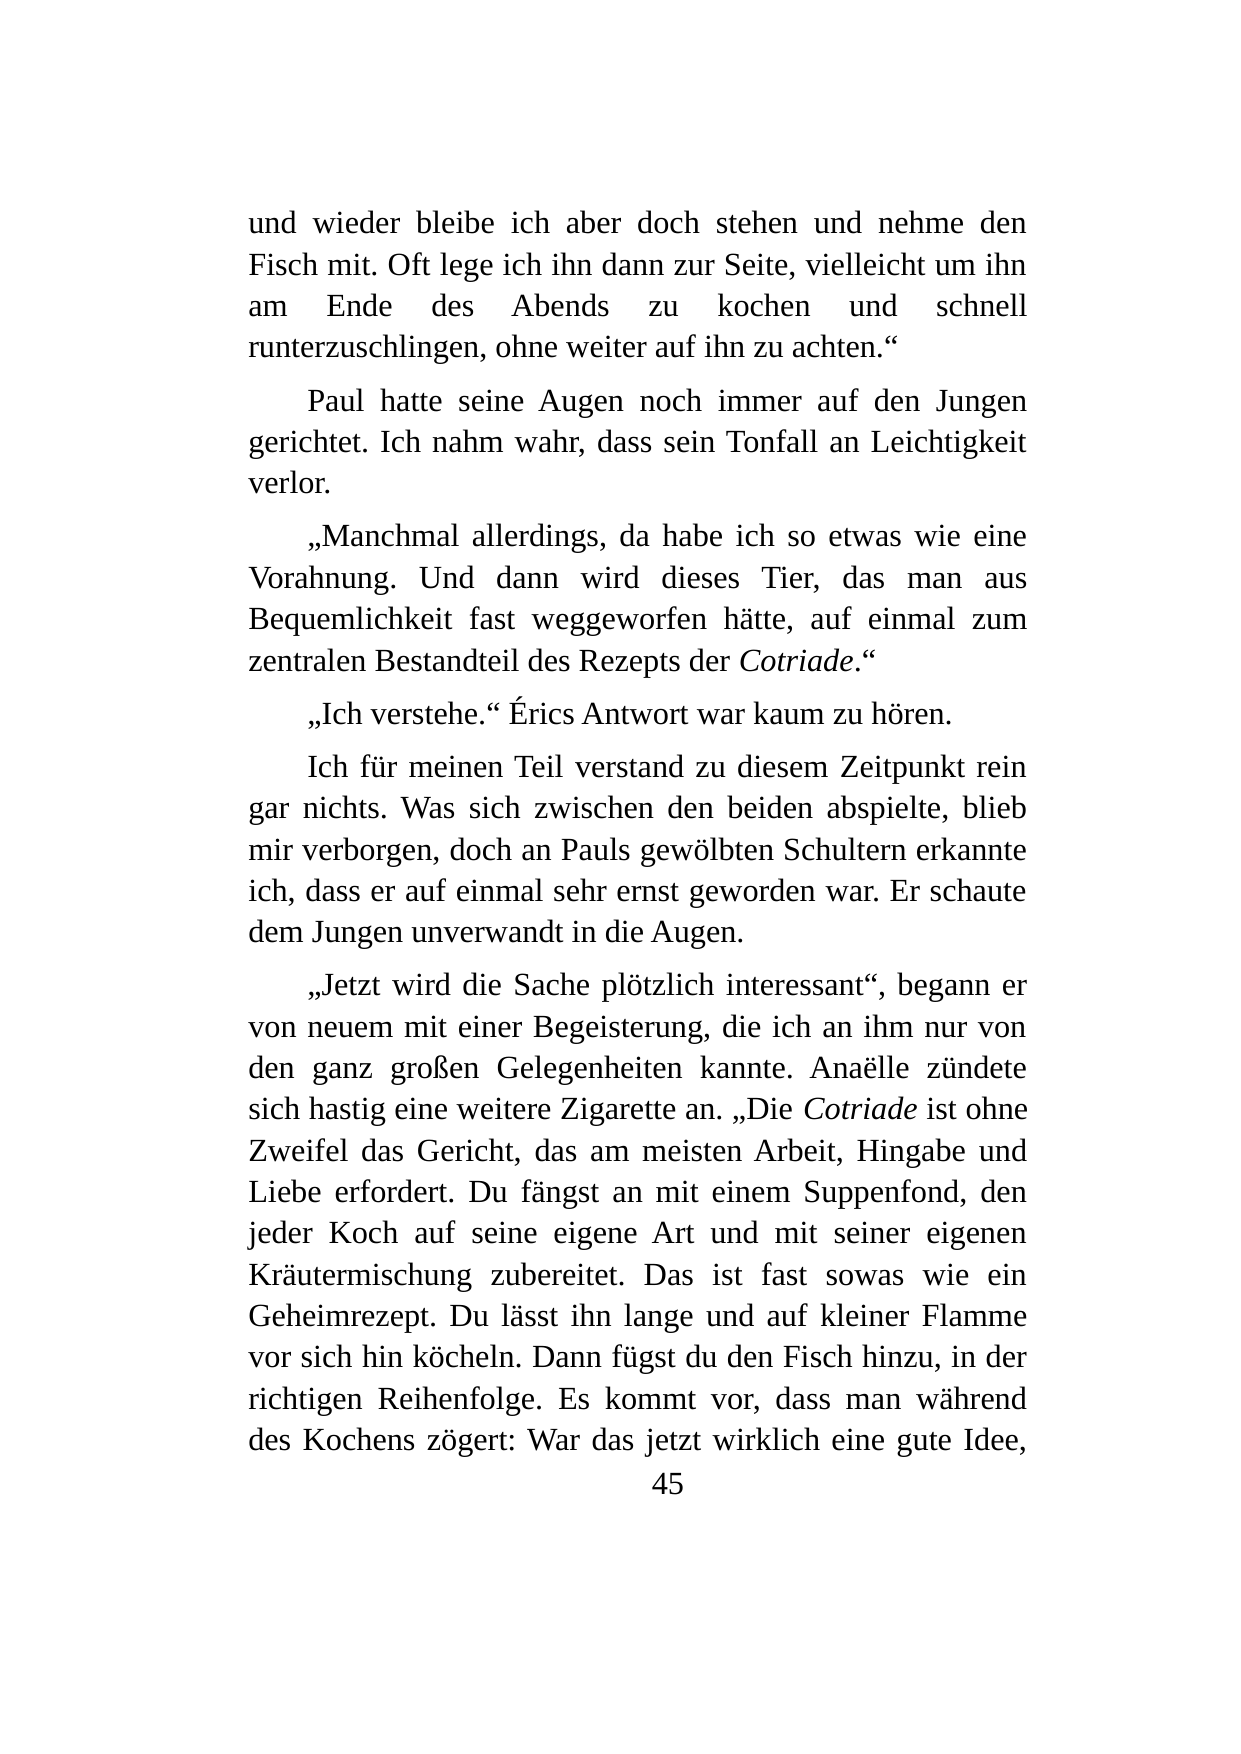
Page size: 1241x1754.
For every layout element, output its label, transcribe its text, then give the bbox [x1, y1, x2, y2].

text „Jetzt wird die Sache plötzlich interessant“, begann er von neuem mit einer Begeisterung, die ich an ihm nur von den ganz großen Gelegenheiten kannte. Anaëlle zündete sich hastig eine weitere Zigarette an. „Die Cotriade ist ohne Zweifel das Gericht, das am meisten Arbeit, Hingabe und Liebe erfordert. Du fängst an mit einem Suppenfond, den jeder Koch auf seine eigene Art und mit seiner eigenen Kräutermischung zubereitet. Das ist fast sowas wie ein Geheimrezept. Du lässt ihn lange und auf kleiner Flamme vor sich hin köcheln. Dann fügst du den Fisch hinzu, in der richtigen Reihenfolge. Es kommt vor, dass man während des Kochens zögert: War das jetzt wirklich eine gute Idee, [248, 963, 1028, 1459]
text und wieder bleibe ich aber doch stehen und nehme den Fisch mit. Oft lege ich ihn dann zur Seite, vielleicht um ihn am Ende des Abends zu kochen und schnell runterzuschlingen, ohne weiter auf ihn zu achten.“ [248, 201, 1028, 366]
text Ich für meinen Teil verstand zu diesem Zeitpunkt rein gar nichts. Was sich zwischen den beiden abspielte, blieb mir verborgen, doch an Pauls gewölbten Schultern erkannte ich, dass er auf einmal sehr ernst geworden war. Er schaute dem Jungen unverwandt in die Augen. [248, 744, 1028, 951]
text „Manchmal allerdings, da habe ich so etwas wie eine Vorahnung. Und dann wird dieses Tier, das man aus Bequemlichkeit fast weggeworfen hätte, auf einmal zum zentralen Bestandteil des Rezepts der Cotriade.“ [248, 514, 1028, 679]
text „Ich verstehe.“ Érics Antwort war kaum zu hören. [248, 691, 1028, 732]
text Paul hatte seine Augen noch immer auf den Jungen gerichtet. Ich nahm wahr, dass sein Tonfall an Leichtigkeit verlor. [248, 378, 1028, 502]
